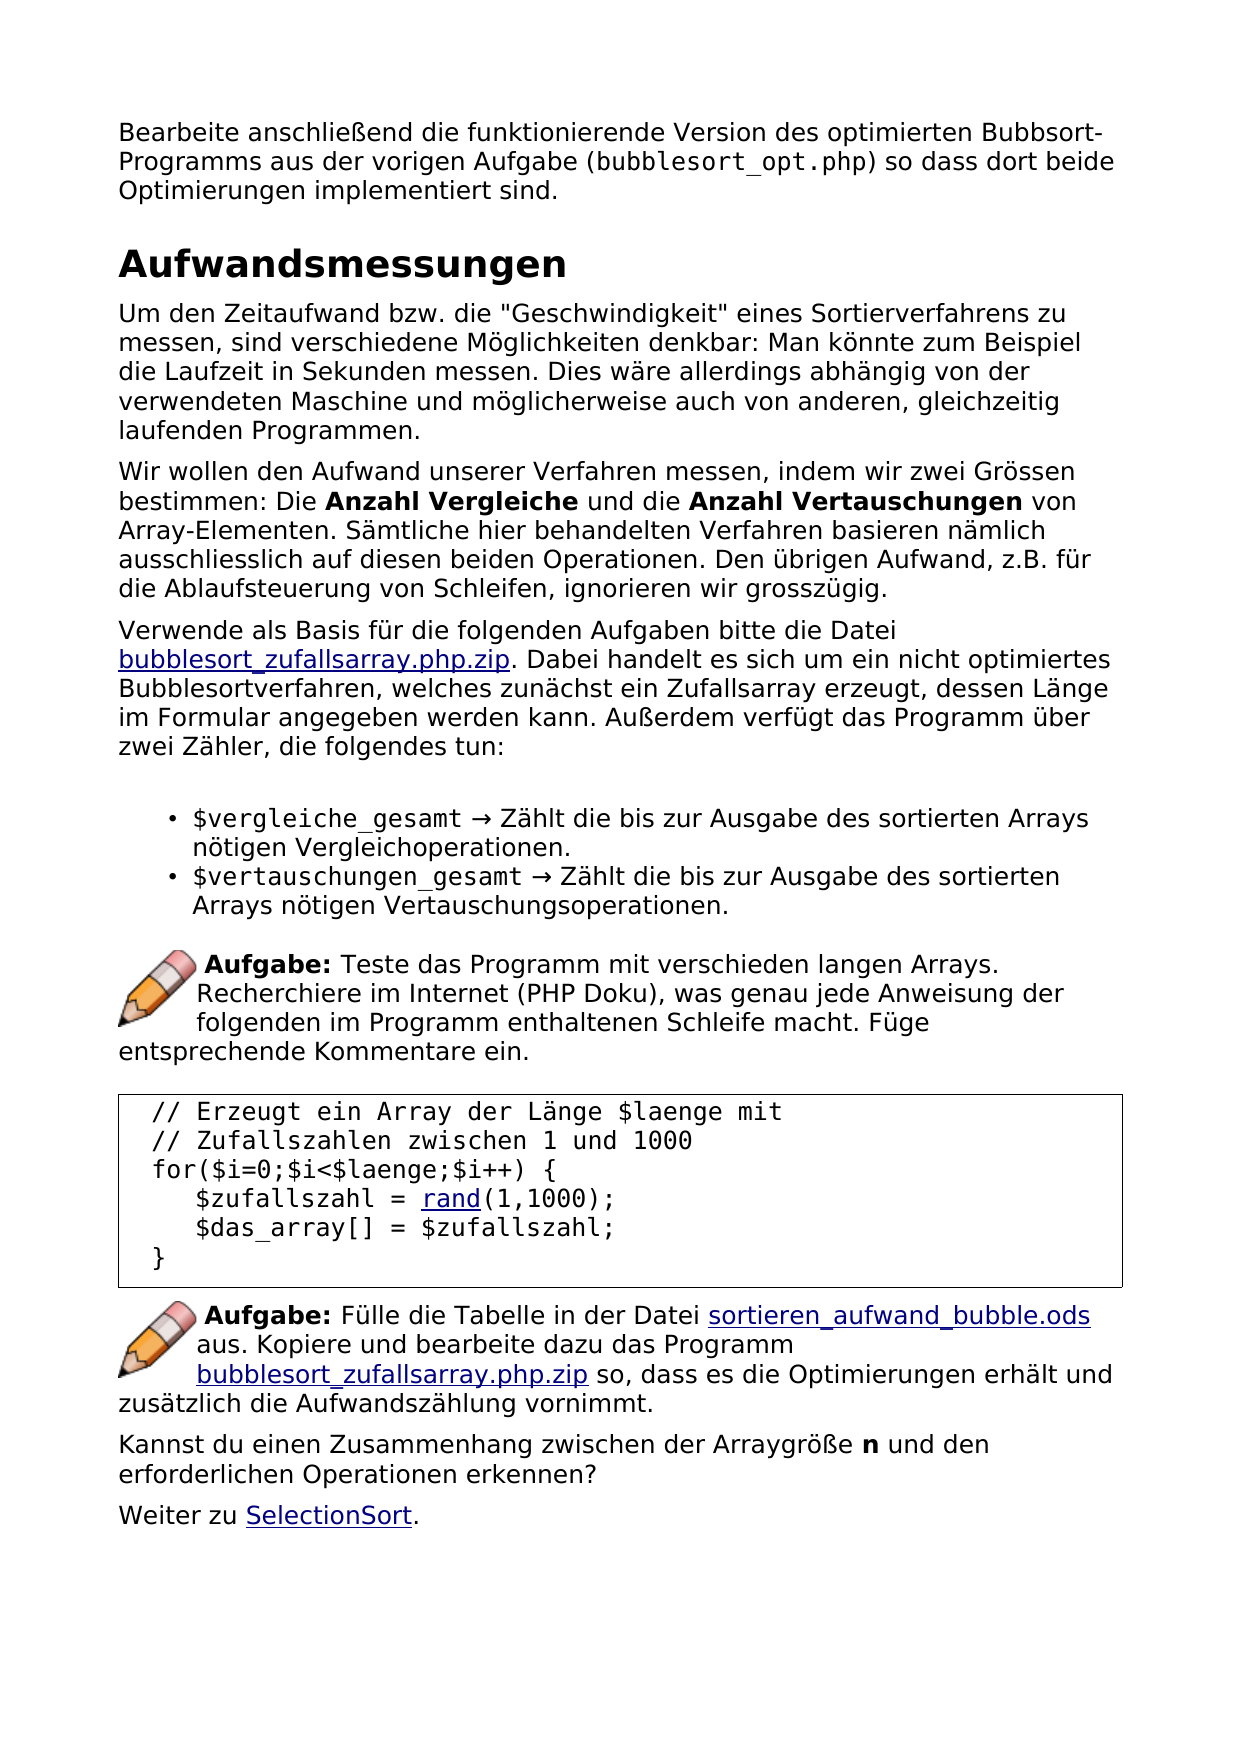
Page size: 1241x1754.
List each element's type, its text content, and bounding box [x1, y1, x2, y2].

table_header // Erzeugt ein Array der Länge $laenge mit // Zufallszahlen zwischen 1 und 1000 for($i=0;$i<$laenge;$i++) { $zufallszahl = rand(1,1000); $das_array[] = $zufallszahl; } [119, 1095, 1122, 1287]
text Wir wollen den Aufwand unserer Verfahren messen, indem wir zwei Grössen bestimmen: Die Anzahl Vergleiche und die Anzahl Vertauschungen von Array-Elementen. Sämtliche hier behandelten Verfahren basieren nämlich ausschliesslich auf diesen beiden Operationen. Den übrigen Aufwand, z.B. für die Ablaufsteuerung von Schleifen, ignorieren wir grosszügig. [118, 458, 1122, 603]
text Weiter zu SelectionSort. [118, 1501, 1122, 1531]
text Aufgabe: Fülle die Tabelle in der Datei sortieren_aufwand_bubble.ods aus. Kopiere und bearbeite dazu das Programm bubblesort_zufallsarray.php.zip so, dass es die Optimierungen erhält und zusätzlich die Aufwandszählung vornimmt. [118, 1301, 1122, 1418]
list $vertauschungen_gesamt → Zählt die bis zur Ausgabe des sortierten Arrays nötigen Vertauschungsoperationen. [177, 862, 1122, 920]
text Kannst du einen Zusammenhang zwischen der Arraygröße n und den erforderlichen Operationen erkennen? [118, 1431, 1122, 1489]
list $vergleiche_gesamt → Zählt die bis zur Ausgabe des sortierten Arrays nötigen Vergleichoperationen. [177, 804, 1122, 862]
text Aufgabe: Teste das Programm mit verschieden langen Arrays. Recherchiere im Internet (PHP Doku), was genau jede Anweisung der folgenden im Programm enthaltenen Schleife macht. Füge entsprechende Kommentare ein. [118, 950, 1122, 1067]
subtitle Aufwandsmessungen [118, 243, 1122, 287]
text Verwende als Basis für die folgenden Aufgaben bitte die Datei bubblesort_zufallsarray.php.zip. Dabei handelt es sich um ein nicht optimiertes Bubblesortverfahren, welches zunächst ein Zufallsarray erzeugt, dessen Länge im Formular angegeben werden kann. Außerdem verfügt das Programm über zwei Zähler, die folgendes tun: [118, 616, 1122, 762]
picture [118, 950, 197, 1027]
text Um den Zeitaufwand bzw. die "Geschwindigkeit" eines Sortierverfahrens zu messen, sind verschiedene Möglichkeiten denkbar: Man könnte zum Beispiel die Laufzeit in Sekunden messen. Dies wäre allerdings abhängig von der verwendeten Maschine und möglicherweise auch von anderen, gleichzeitig laufenden Programmen. [118, 299, 1122, 445]
picture [118, 1301, 197, 1378]
text Bearbeite anschließend die funktionierende Version des optimierten Bubbsort-Programms aus der vorigen Aufgabe (bubblesort_opt.php) so dass dort beide Optimierungen implementiert sind. [118, 118, 1122, 206]
